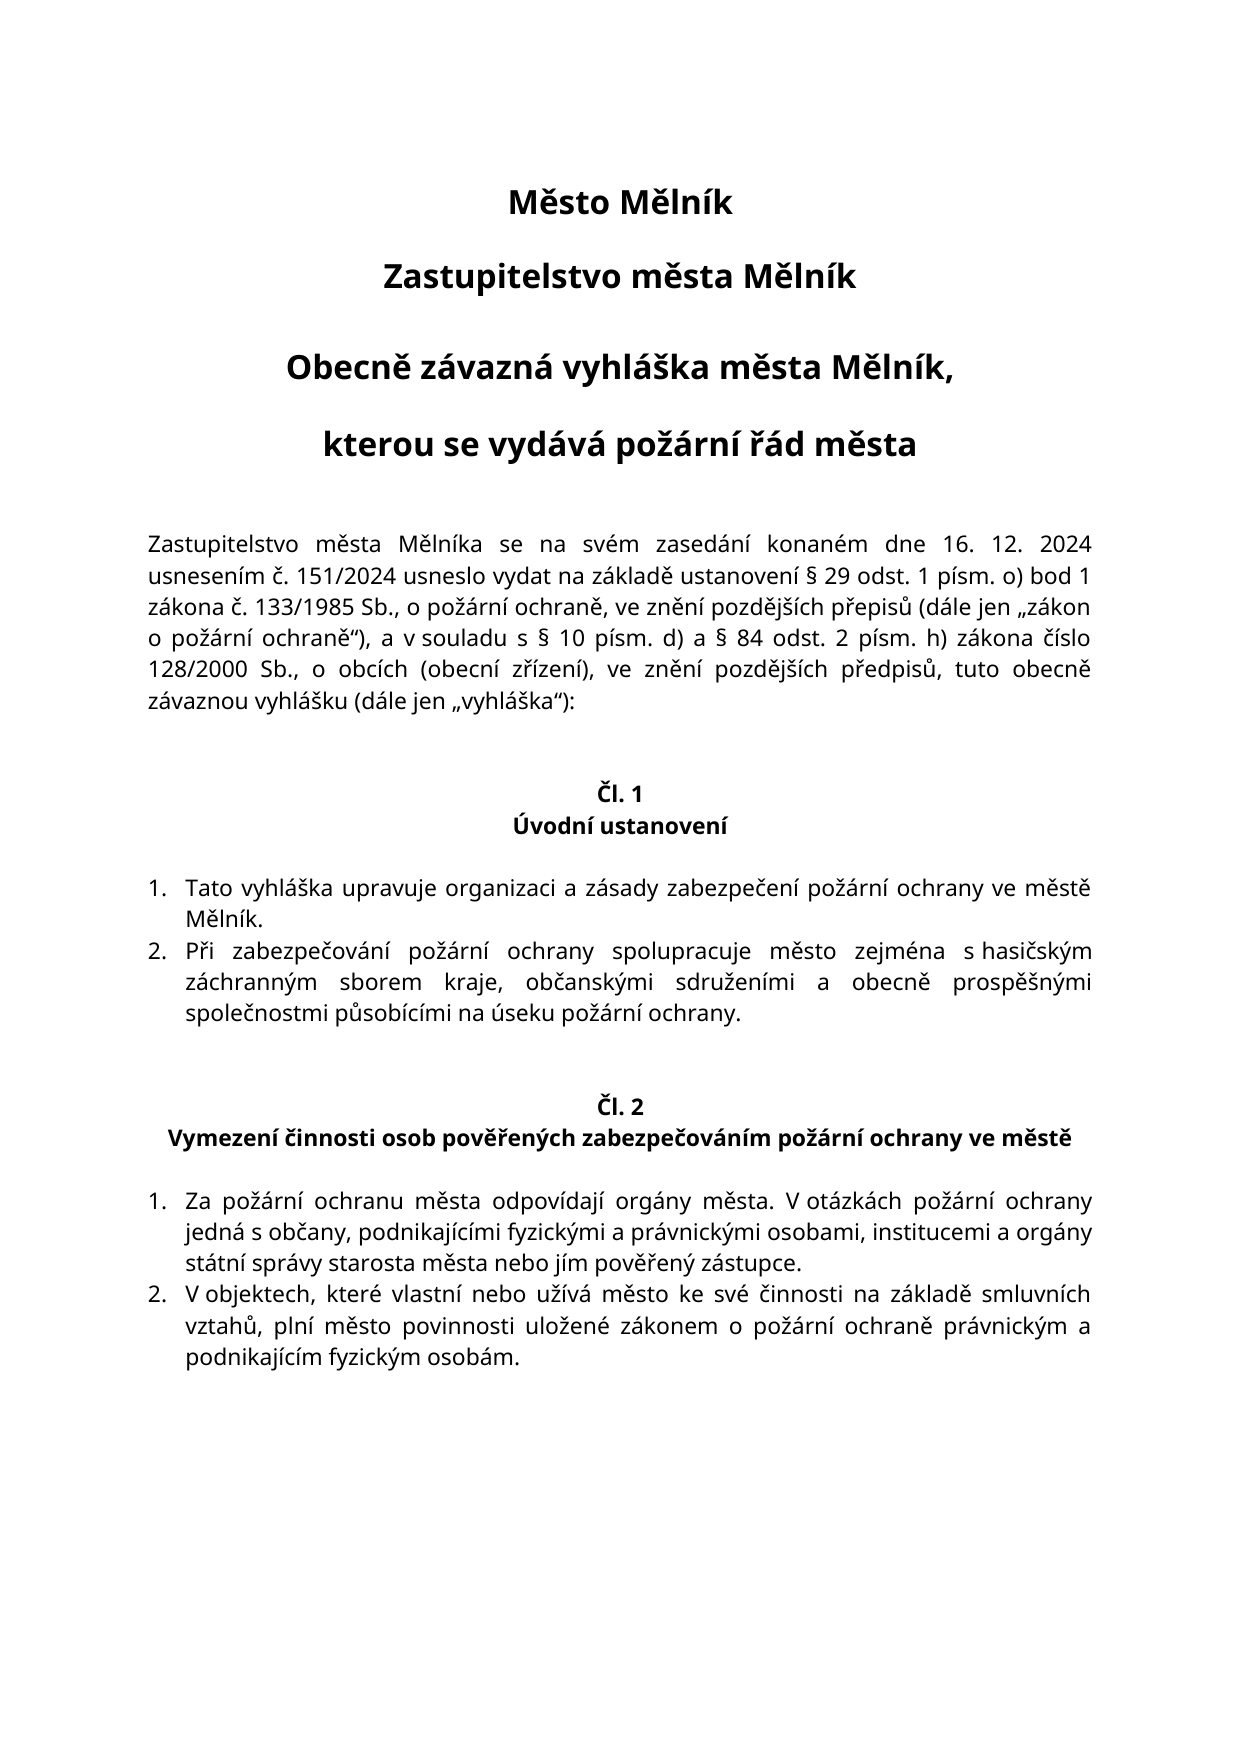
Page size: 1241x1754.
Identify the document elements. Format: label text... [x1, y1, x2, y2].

subtitle Město Mělník [148, 179, 1093, 224]
text Vymezení činnosti osob pověřených zabezpečováním požární ochrany ve městě [148, 1122, 1093, 1153]
text Úvodní ustanovení [148, 810, 1093, 841]
subtitle Obecně závazná vyhláška města Mělník, [148, 344, 1093, 389]
text Zastupitelstvo města Mělníka se na svém zasedání konaném dne 16. 12. 2024 usnesením č. 151/2024 usneslo vydat na základě ustanovení § 29 odst. 1 písm. o) bod 1 zákona č. 133/1985 Sb., o požární ochraně, ve znění pozdějších přepisů (dále jen „zákon o požární ochraně“), a v souladu s § 10 písm. d) a § 84 odst. 2 písm. h) zákona číslo 128/2000 Sb., o obcích (obecní zřízení), ve znění pozdějších předpisů, tuto obecně závaznou vyhlášku (dále jen „vyhláška“): [148, 528, 1093, 716]
text Čl. 1 [148, 778, 1093, 810]
list Za požární ochranu města odpovídají orgány města. V otázkách požární ochrany jedná s občany, podnikajícími fyzickými a právnickými osobami, institucemi a orgány státní správy starosta města nebo jím pověřený zástupce. [148, 1185, 1093, 1278]
list Při zabezpečování požární ochrany spolupracuje město zejména s hasičským záchranným sborem kraje, občanskými sdruženími a obecně prospěšnými společnostmi působícími na úseku požární ochrany. [148, 935, 1093, 1028]
list V objektech, které vlastní nebo užívá město ke své činnosti na základě smluvních vztahů, plní město povinnosti uložené zákonem o požární ochraně právnickým a podnikajícím fyzickým osobám. [148, 1278, 1093, 1372]
text Čl. 2 [148, 1091, 1093, 1122]
text kterou se vydává požární řád města [148, 421, 1093, 466]
subtitle Zastupitelstvo města Mělník [148, 253, 1093, 298]
list Tato vyhláška upravuje organizaci a zásady zabezpečení požární ochrany ve městě Mělník. [148, 872, 1093, 935]
